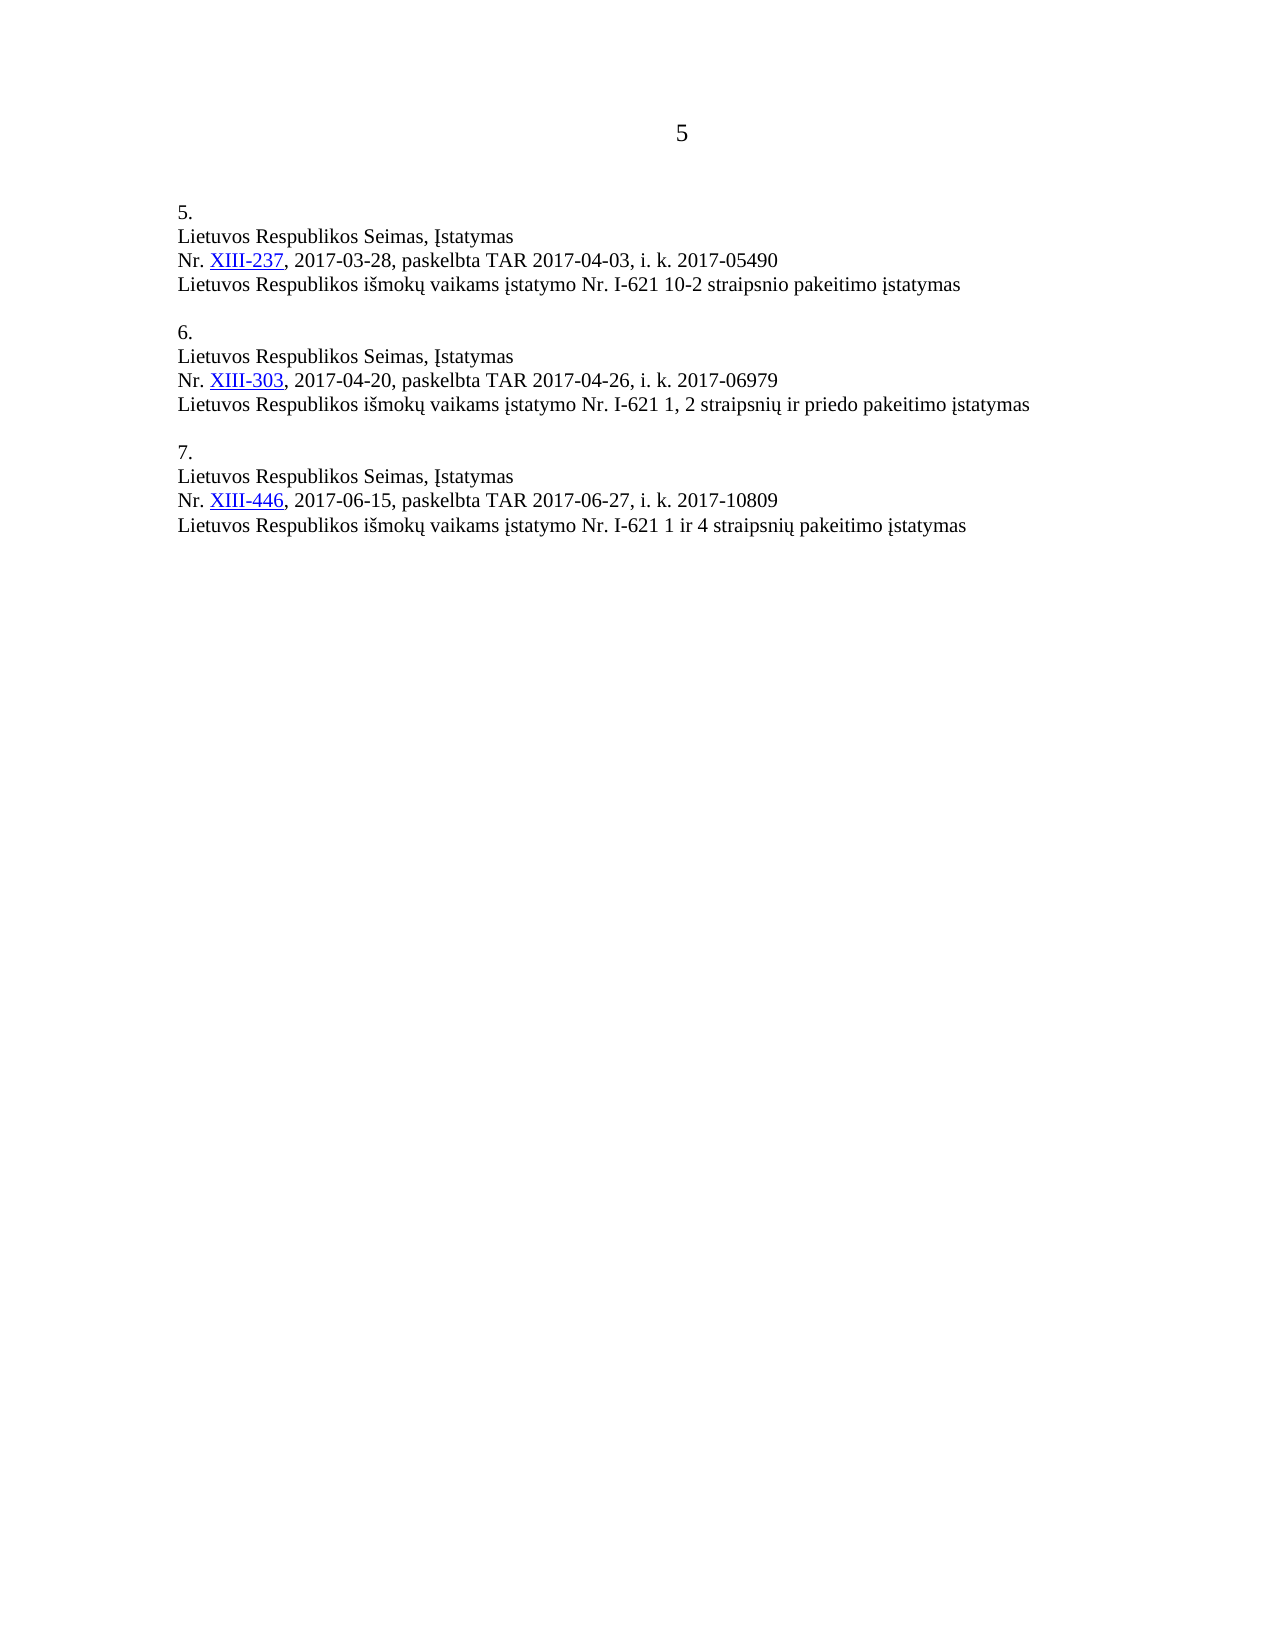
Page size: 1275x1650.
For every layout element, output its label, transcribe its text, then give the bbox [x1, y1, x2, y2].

text Lietuvos Respublikos išmokų vaikams įstatymo Nr. I-621 1, 2 straipsnių ir priedo pakeitimo įstatymas [177, 392, 1186, 416]
text Lietuvos Respublikos Seimas, Įstatymas [177, 464, 1186, 488]
text 6. [177, 320, 1186, 344]
text Nr. XIII-237, 2017-03-28, paskelbta TAR 2017-04-03, i. k. 2017-05490 [177, 248, 1186, 272]
text Lietuvos Respublikos išmokų vaikams įstatymo Nr. I-621 1 ir 4 straipsnių pakeitimo įstatymas [177, 512, 1186, 537]
text 5. [177, 200, 1186, 224]
text Lietuvos Respublikos išmokų vaikams įstatymo Nr. I-621 10-2 straipsnio pakeitimo įstatymas [177, 272, 1186, 296]
text Lietuvos Respublikos Seimas, Įstatymas [177, 224, 1186, 248]
text Lietuvos Respublikos Seimas, Įstatymas [177, 344, 1186, 368]
text Nr. XIII-446, 2017-06-15, paskelbta TAR 2017-06-27, i. k. 2017-10809 [177, 488, 1186, 512]
text Nr. XIII-303, 2017-04-20, paskelbta TAR 2017-04-26, i. k. 2017-06979 [177, 368, 1186, 392]
text 7. [177, 440, 1186, 464]
